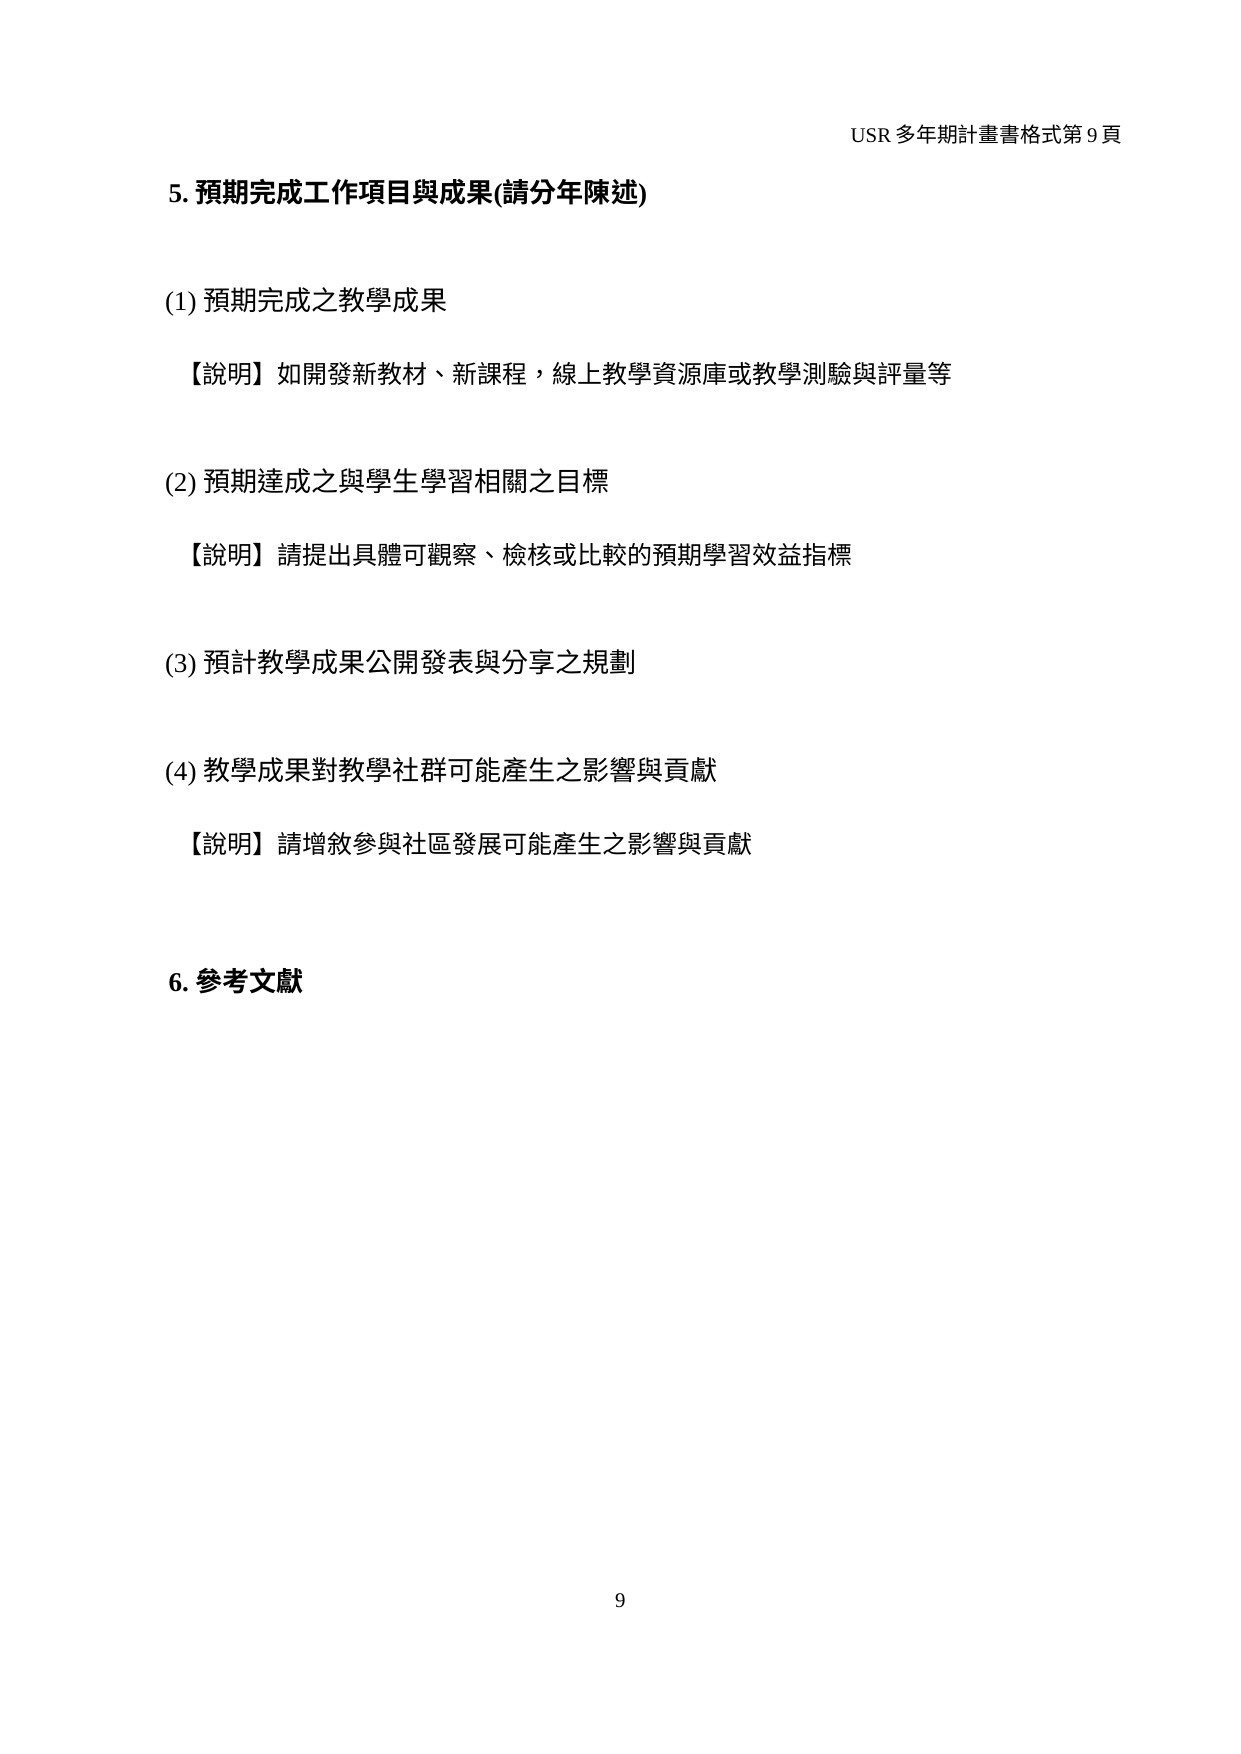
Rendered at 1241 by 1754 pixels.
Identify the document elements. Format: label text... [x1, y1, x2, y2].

list 參考文獻 [168, 938, 1122, 1001]
text (2) 預期達成之與學生學習相關之目標 [165, 438, 1122, 501]
text 【說明】請增敘參與社區發展可能產生之影響與貢獻 [177, 801, 1122, 863]
text 【說明】請提出具體可觀察、檢核或比較的預期學習效益指標 [177, 512, 1122, 574]
text 【說明】如開發新教材、新課程，線上教學資源庫或教學測驗與評量等 [177, 331, 1122, 393]
list 預期完成工作項目與成果(請分年陳述) [168, 149, 1122, 212]
text (4) 教學成果對教學社群可能產生之影響與貢獻 [165, 727, 1122, 789]
text (1) 預期完成之教學成果 [165, 257, 1122, 319]
text (3) 預計教學成果公開發表與分享之規劃 [165, 619, 1122, 682]
